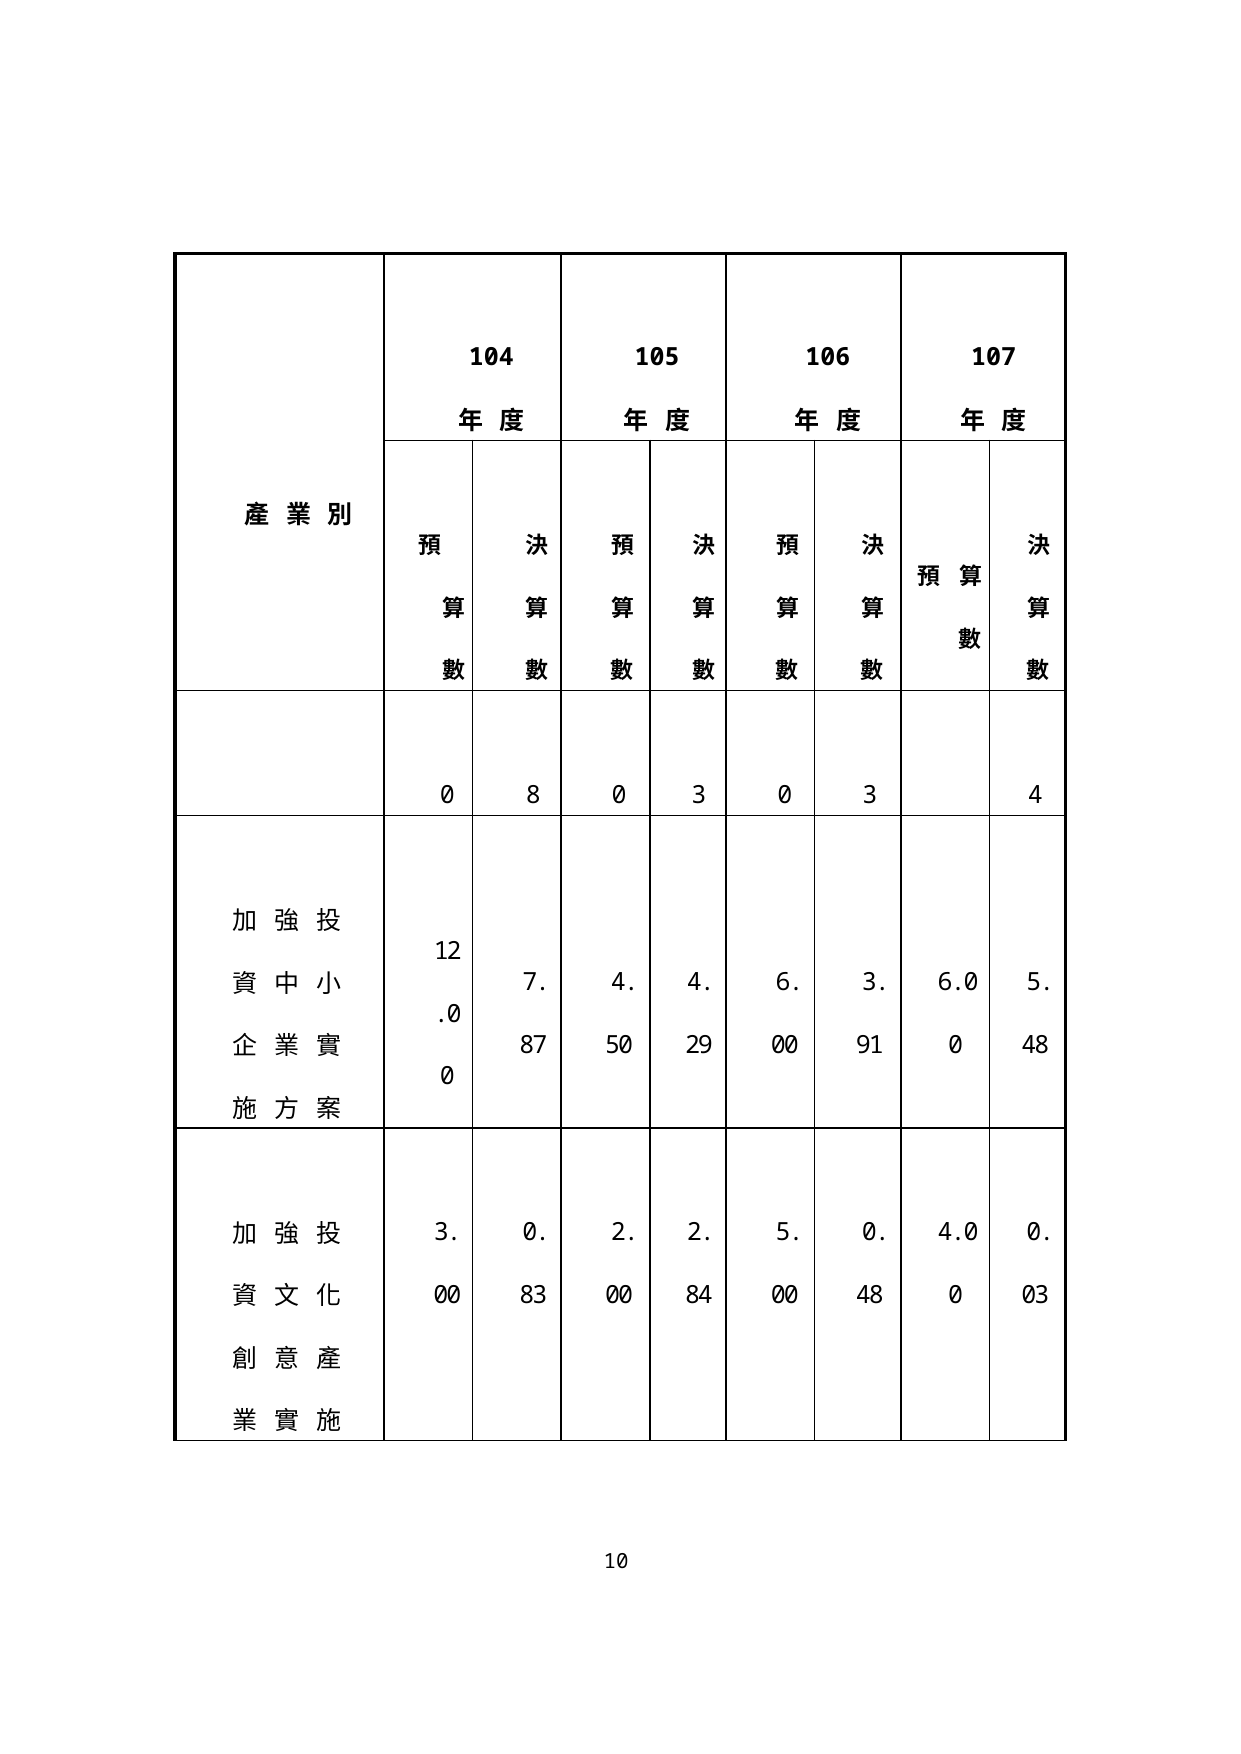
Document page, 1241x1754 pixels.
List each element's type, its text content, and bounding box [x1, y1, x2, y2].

table_cell 3 [651, 691, 725, 814]
table_cell 0.48 [815, 1129, 900, 1439]
table_cell 5.48 [990, 816, 1064, 1127]
table_cell 3 [815, 691, 900, 814]
table_cell 0 [727, 691, 814, 814]
table_header 105年度 [562, 255, 725, 439]
table_cell 加強投資文化創意產業實施 [177, 1129, 383, 1439]
table_cell 2.84 [651, 1129, 725, 1439]
table_cell 7.87 [473, 816, 560, 1127]
table_cell 8 [473, 691, 560, 814]
table_cell 預算數 [385, 441, 472, 689]
table_cell [177, 691, 383, 814]
table_cell 加強投資中小企業實施方案 [177, 816, 383, 1127]
table_cell 4.50 [562, 816, 649, 1127]
table_cell 預算數 [727, 441, 814, 689]
table_cell 預算數 [902, 441, 989, 689]
table_cell 6.00 [727, 816, 814, 1127]
table_header 產業別 [177, 255, 383, 689]
table_cell 0.83 [473, 1129, 560, 1439]
table_header 104年度 [385, 255, 560, 439]
table_cell 決算數 [815, 441, 900, 689]
table_cell 5.00 [727, 1129, 814, 1439]
table_cell 4.29 [651, 816, 725, 1127]
table_cell 決算數 [651, 441, 725, 689]
table_cell 12.00 [385, 816, 472, 1127]
table_cell 決算數 [473, 441, 560, 689]
table_header 106年度 [727, 255, 900, 439]
table_cell 4.00 [902, 1129, 989, 1439]
table_cell 3.00 [385, 1129, 472, 1439]
table_cell [902, 691, 989, 814]
table_cell 6.00 [902, 816, 989, 1127]
table_cell 0 [562, 691, 649, 814]
table_cell 預算數 [562, 441, 649, 689]
table_cell 4 [990, 691, 1064, 814]
table_cell 0.03 [990, 1129, 1064, 1439]
table_cell 0 [385, 691, 472, 814]
table_cell 2.00 [562, 1129, 649, 1439]
table_cell 3.91 [815, 816, 900, 1127]
table_cell 決算數 [990, 441, 1064, 689]
table_header 107年度 [902, 255, 1064, 439]
